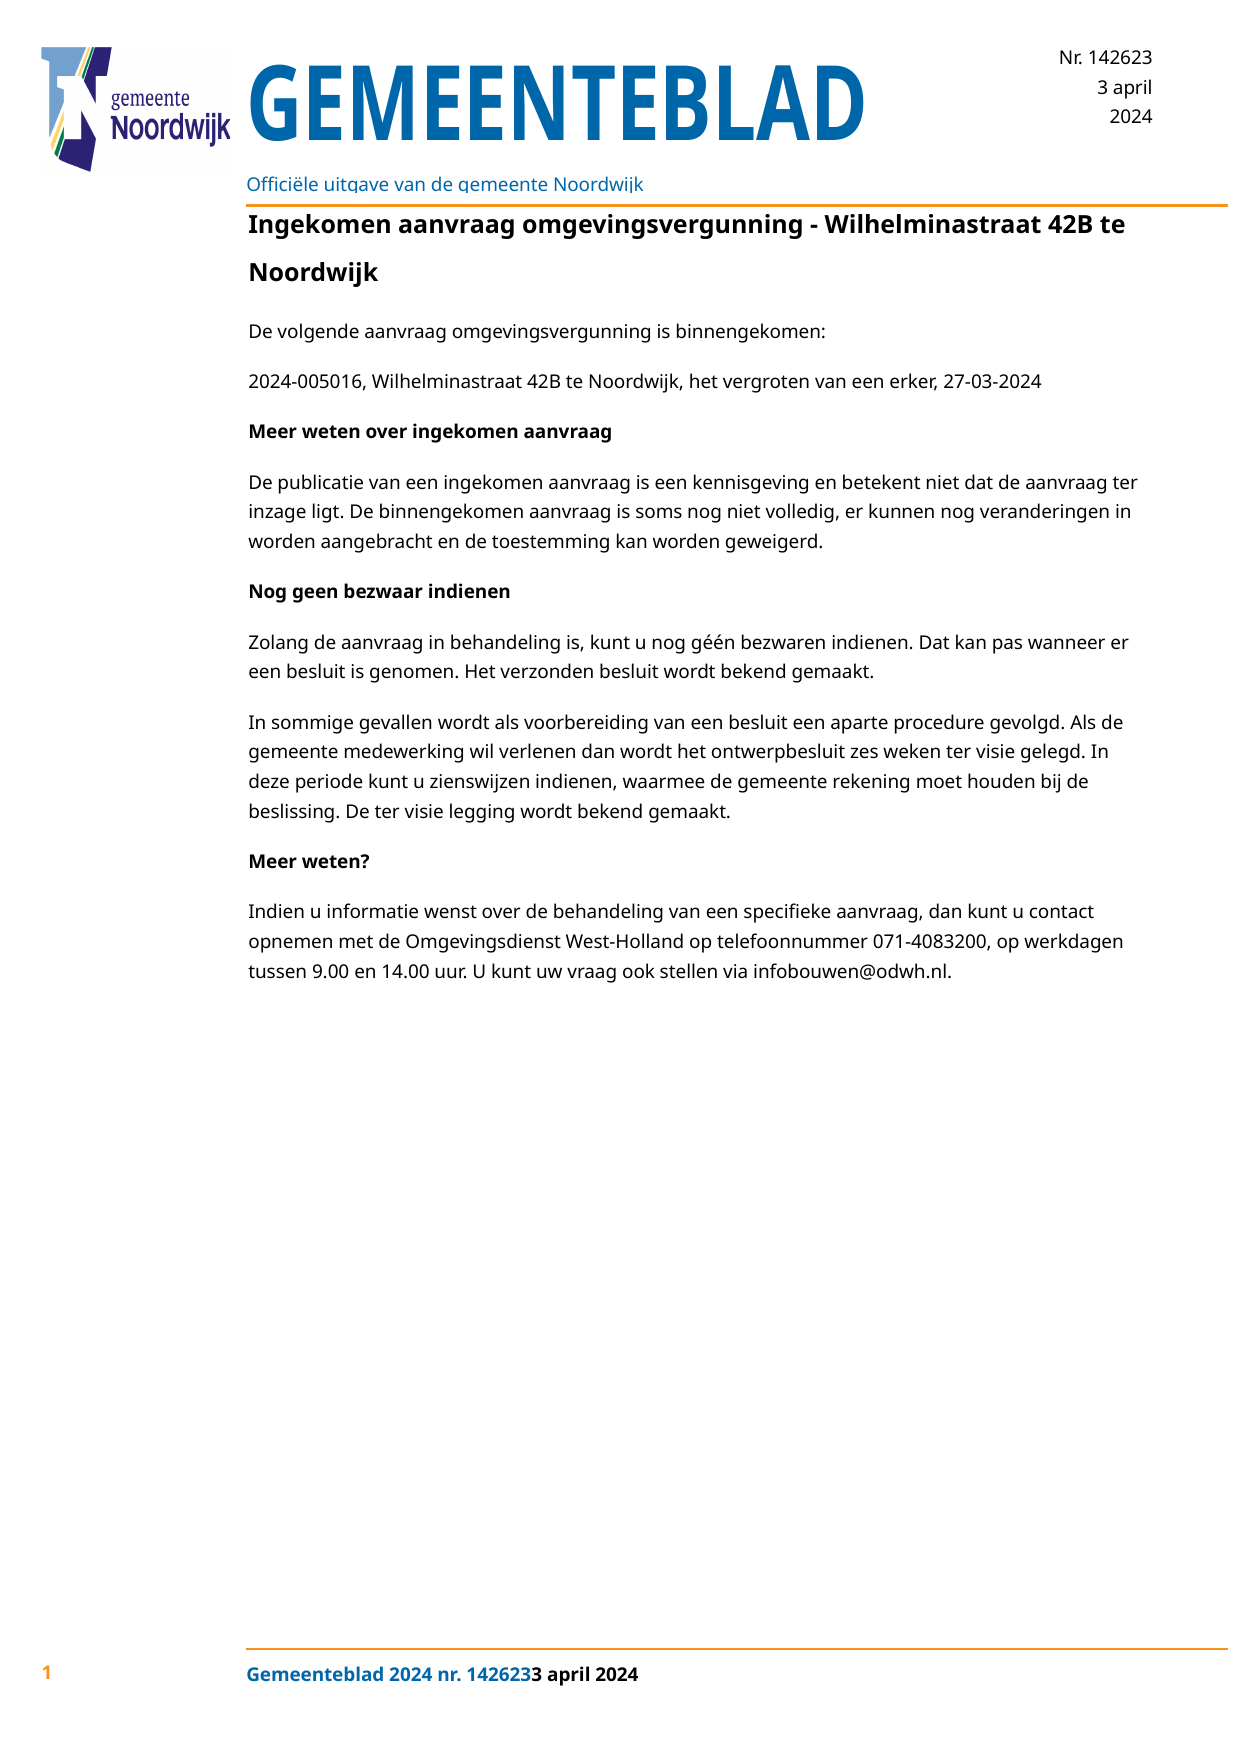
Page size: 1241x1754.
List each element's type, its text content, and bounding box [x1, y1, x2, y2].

text Meer weten over ingekomen aanvraag [248, 419, 1152, 444]
text Meer weten? [248, 848, 1152, 874]
text In sommige gevallen wordt als voorbereiding van een besluit een aparte procedure gevolgd. Als de gemeente medewerking wil verlenen dan wordt het ontwerpbesluit zes weken ter visie gelegd. In deze periode kunt u zienswijzen indienen, waarmee de gemeente rekening moet houden bij de beslissing. De ter visie legging wordt bekend gemaakt. [248, 709, 1152, 824]
picture [41, 47, 231, 172]
text Zolang de aanvraag in behandeling is, kunt u nog géén bezwaren indienen. Dat kan pas wanneer er een besluit is genomen. Het verzonden besluit wordt bekend gemaakt. [248, 629, 1152, 684]
text De volgende aanvraag omgevingsvergunning is binnengekomen: [248, 318, 1152, 344]
text Nog geen bezwaar indienen [248, 579, 1152, 604]
text Indien u informatie wenst over de behandeling van een specifieke aanvraag, dan kunt u contact opnemen met de Omgevingsdienst West-Holland op telefoonnummer 071-4083200, op werkdagen tussen 9.00 en 14.00 uur. U kunt uw vraag ook stellen via infobouwen@odwh.nl. [248, 899, 1152, 984]
text 2024-005016, Wilhelminastraat 42B te Noordwijk, het vergroten van een erker, 27-03-2024 [248, 368, 1152, 394]
text De publicatie van een ingekomen aanvraag is een kennisgeving en betekent niet dat de aanvraag ter inzage ligt. De binnengekomen aanvraag is soms nog niet volledig, er kunnen nog veranderingen in worden aangebracht en de toestemming kan worden geweigerd. [248, 469, 1152, 554]
text Ingekomen aanvraag omgevingsvergunning - Wilhelminastraat 42B te Noordwijk [248, 207, 1152, 288]
